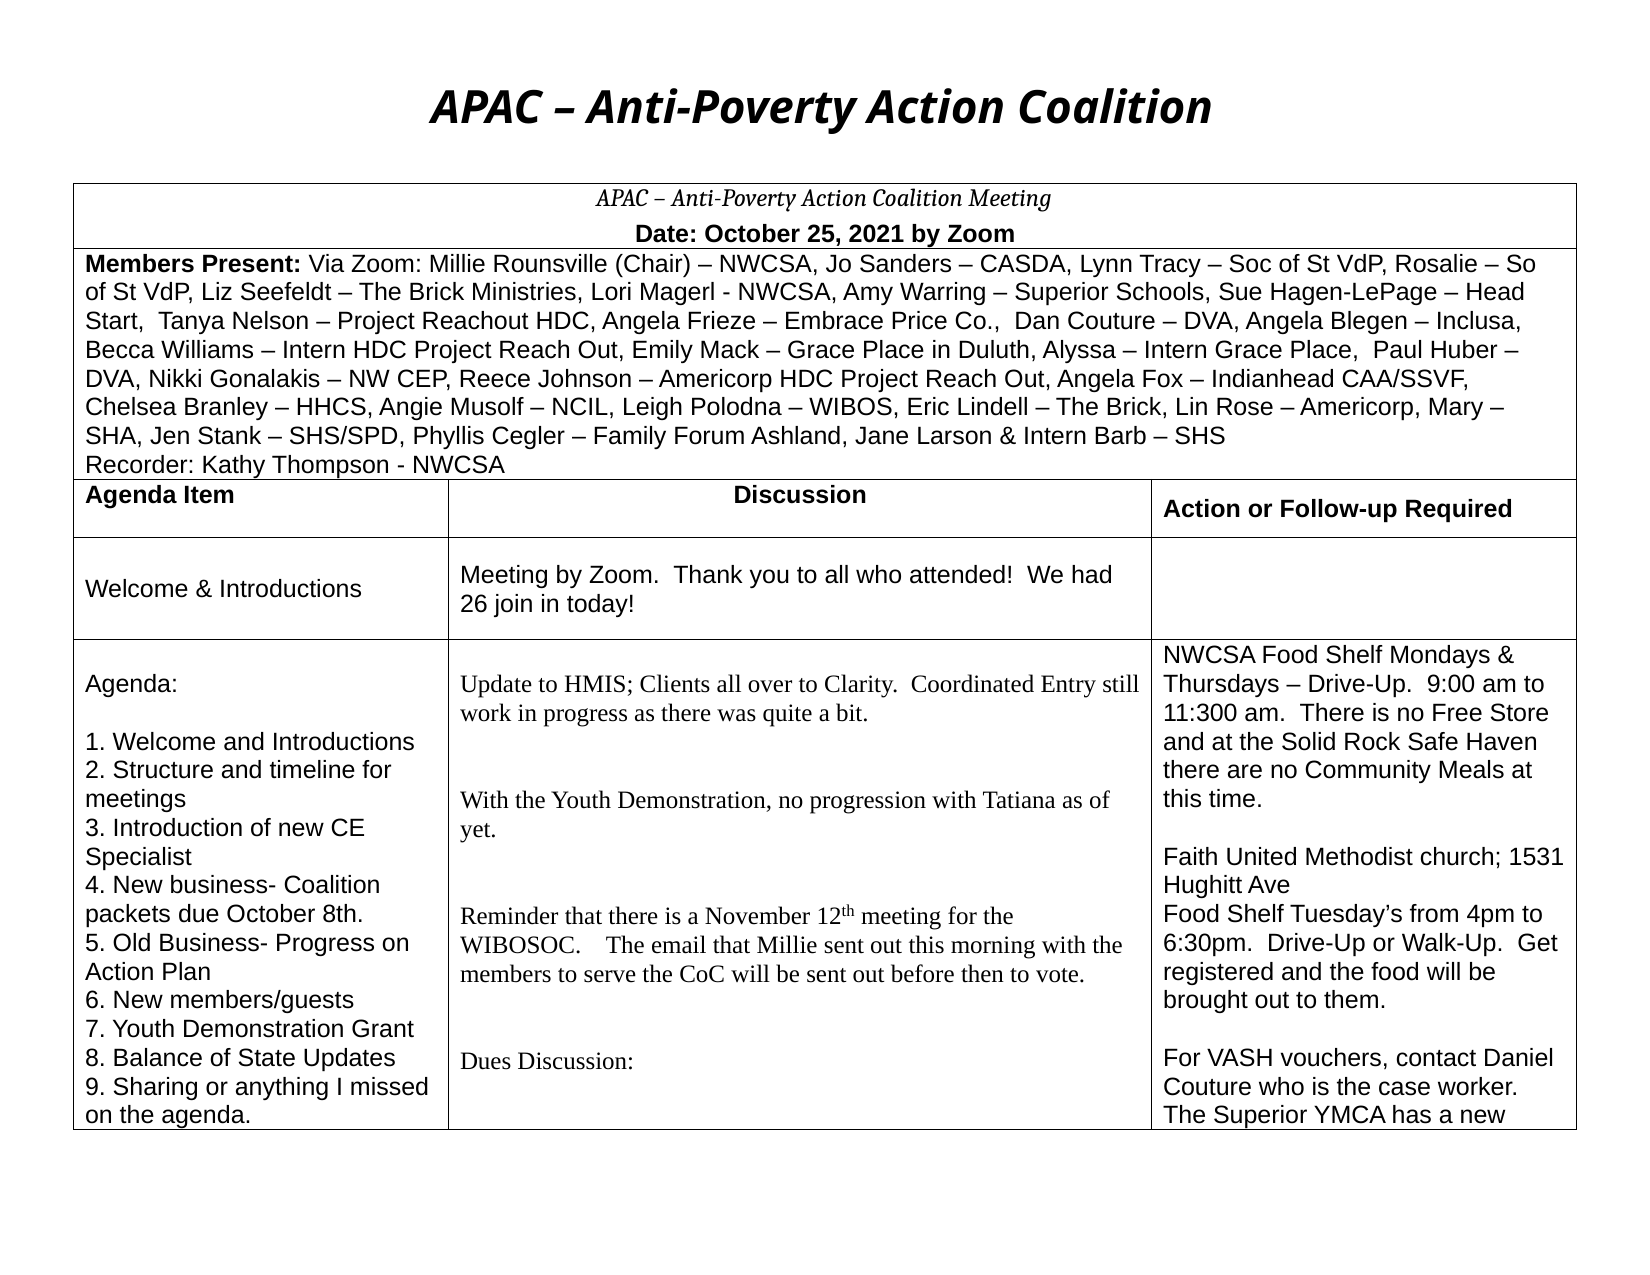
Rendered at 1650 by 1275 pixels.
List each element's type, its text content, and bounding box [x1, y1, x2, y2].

table_cell Members Present: Via Zoom: Millie Rounsville (Chair) – NWCSA, Jo Sanders – CASDA, Lynn Tracy – Soc of St VdP, Rosalie – So of St VdP, Liz Seefeldt – The Brick Ministries, Lori Magerl - NWCSA, Amy Warring – Superior Schools, Sue Hagen-LePage – Head Start, Tanya Nelson – Project Reachout HDC, Angela Frieze – Embrace Price Co., Dan Couture – DVA, Angela Blegen – Inclusa, Becca Williams – Intern HDC Project Reach Out, Emily Mack – Grace Place in Duluth, Alyssa – Intern Grace Place, Paul Huber – DVA, Nikki Gonalakis – NW CEP, Reece Johnson – Americorp HDC Project Reach Out, Angela Fox – Indianhead CAA/SSVF, Chelsea Branley – HHCS, Angie Musolf – NCIL, Leigh Polodna – WIBOS, Eric Lindell – The Brick, Lin Rose – Americorp, Mary – SHA, Jen Stank – SHS/SPD, Phyllis Cegler – Family Forum Ashland, Jane Larson & Intern Barb – SHS Recorder: Kathy Thompson - NWCSA [74, 249, 1576, 479]
table_header APAC – Anti-Poverty Action Coalition Meeting Date: October 25, 2021 by Zoom [74, 184, 1576, 248]
table_cell [1152, 538, 1576, 639]
table_cell Action or Follow-up Required [1152, 480, 1576, 537]
table_cell Discussion [449, 480, 1151, 537]
table_cell NWCSA Food Shelf Mondays & Thursdays – Drive-Up. 9:00 am to 11:300 am. There is no Free Store and at the Solid Rock Safe Haven there are no Community Meals at this time. Faith United Methodist church; 1531 Hughitt Ave Food Shelf Tuesday’s from 4pm to 6:30pm. Drive-Up or Walk-Up. Get registered and the food will be brought out to them. For VASH vouchers, contact Daniel Couture who is the case worker. The Superior YMCA has a new [1152, 640, 1576, 1129]
table_cell Agenda Item [74, 480, 448, 537]
table_cell Meeting by Zoom. Thank you to all who attended! We had 26 join in today! [449, 538, 1151, 639]
table_cell Update to HMIS; Clients all over to Clarity. Coordinated Entry still work in progress as there was quite a bit. With the Youth Demonstration, no progression with Tatiana as of yet. Reminder that there is a November 12th meeting for the WIBOSOC. The email that Millie sent out this morning with the members to serve the CoC will be sent out before then to vote. Dues Discussion: [449, 640, 1151, 1129]
table_cell Agenda: 1. Welcome and Introductions 2. Structure and timeline for meetings 3. Introduction of new CE Specialist 4. New business- Coalition packets due October 8th. 5. Old Business- Progress on Action Plan 6. New members/guests 7. Youth Demonstration Grant 8. Balance of State Updates 9. Sharing or anything I missed on the agenda. [74, 640, 448, 1129]
table_cell Welcome & Introductions [74, 538, 448, 639]
